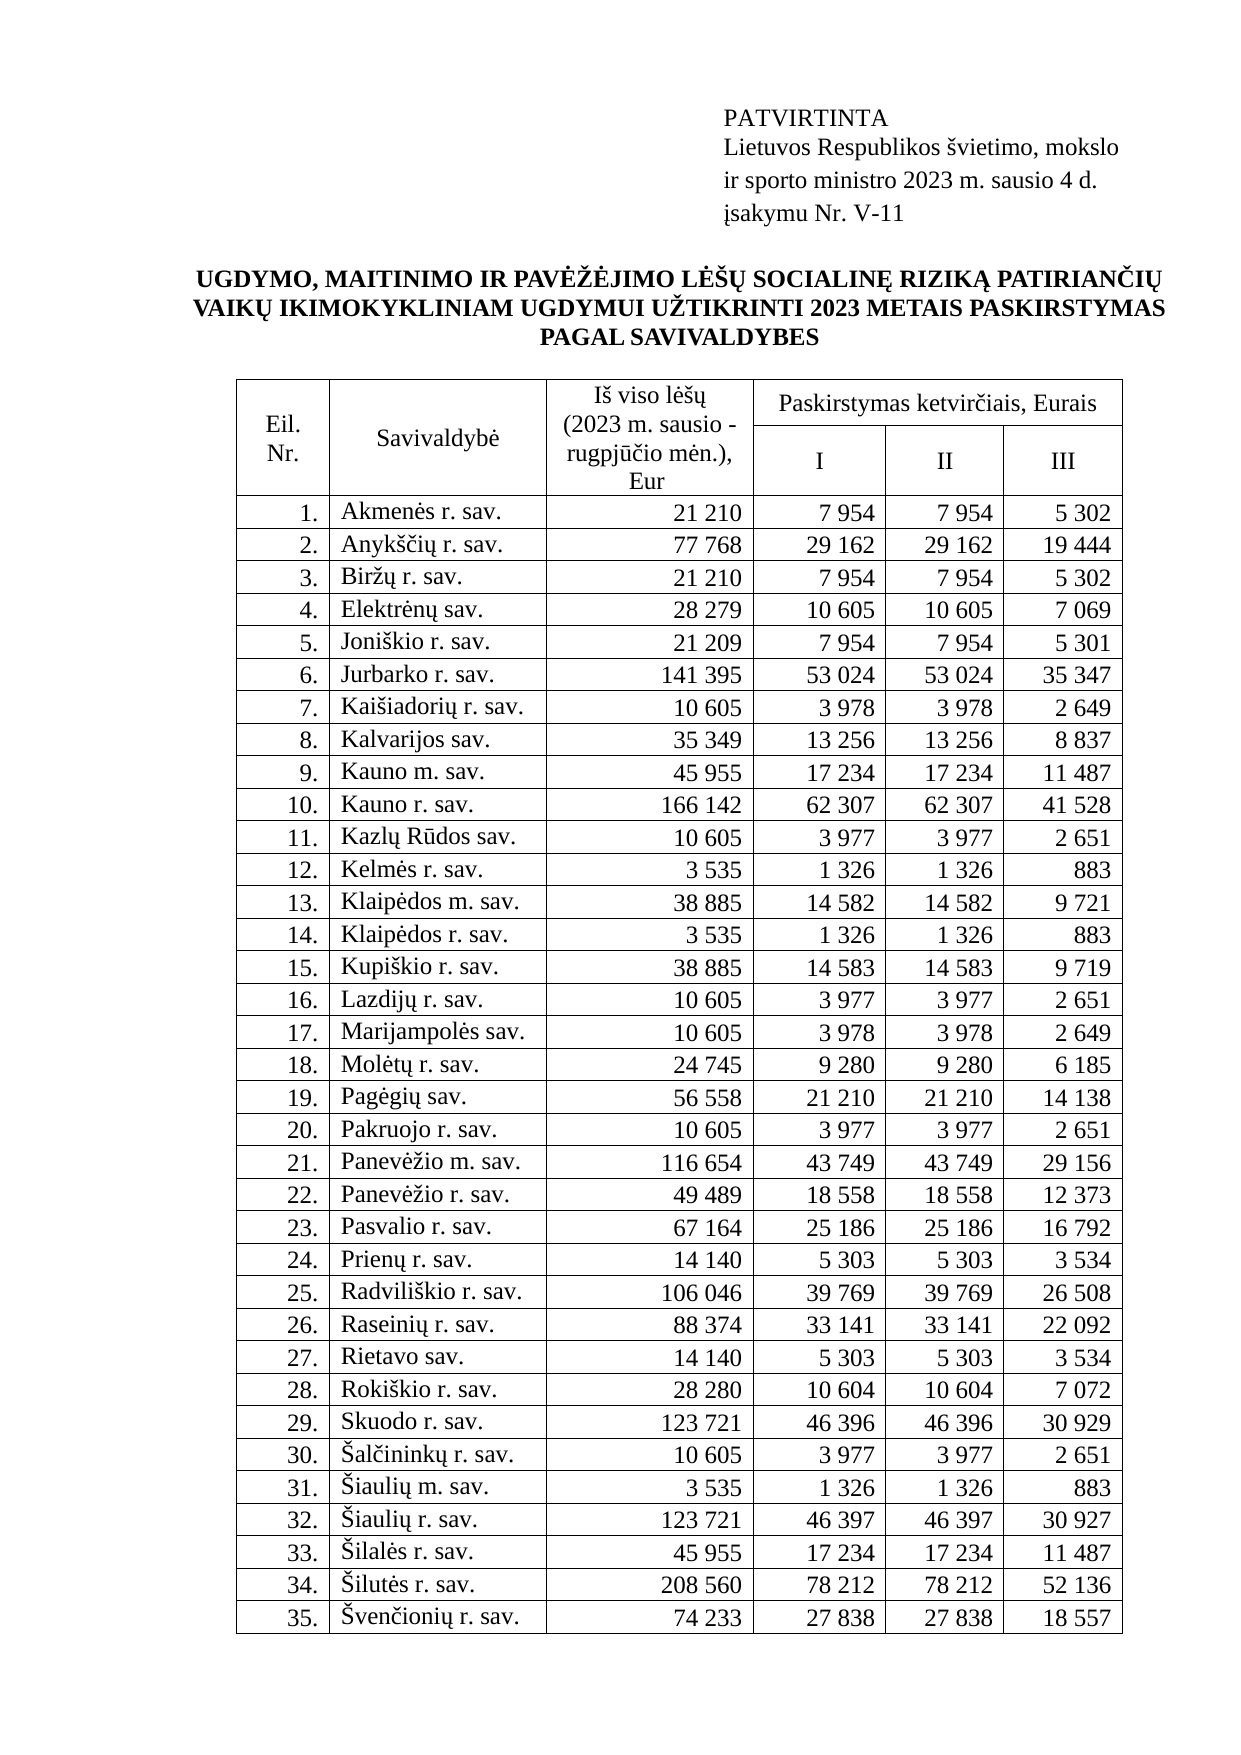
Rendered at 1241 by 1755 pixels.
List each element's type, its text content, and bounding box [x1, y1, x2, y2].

table_cell 9 719 [1004, 951, 1122, 983]
table_cell 2 651 [1004, 1114, 1122, 1145]
table_header Paskirstymas ketvirčiais, Eurais [754, 380, 1122, 425]
table_cell 116 654 [547, 1146, 753, 1178]
table_cell Raseinių r. sav. [330, 1309, 546, 1340]
table_cell 45 955 [547, 1536, 753, 1568]
table_cell 34. [237, 1569, 329, 1600]
table_cell 10 605 [547, 821, 753, 853]
table_cell Kalvarijos sav. [330, 724, 546, 755]
table_header Savivaldybė [330, 380, 546, 495]
table_cell 78 212 [886, 1569, 1003, 1600]
table_cell 14 140 [547, 1341, 753, 1373]
table_cell 17 234 [886, 1536, 1003, 1568]
table_cell 7 069 [1004, 594, 1122, 625]
table_cell 10 605 [547, 691, 753, 723]
table_cell 11. [237, 821, 329, 853]
table_cell 49 489 [547, 1179, 753, 1210]
table_cell Šalčininkų r. sav. [330, 1439, 546, 1470]
table_cell 5. [237, 626, 329, 658]
table_cell Joniškio r. sav. [330, 626, 546, 658]
table_cell 21. [237, 1146, 329, 1178]
table_cell 62 307 [886, 789, 1003, 820]
table_cell 28 280 [547, 1374, 753, 1405]
table_cell 9. [237, 756, 329, 788]
table_cell 27 838 [754, 1601, 885, 1633]
table_cell 38 885 [547, 951, 753, 983]
table_cell 1 326 [754, 854, 885, 885]
table_cell 3 977 [886, 1114, 1003, 1145]
table_cell 14. [237, 919, 329, 950]
text UGDYMO, MAITINIMO IR PAVĖŽĖJIMO LĖŠŲ SOCIALINĘ RIZIKĄ PATIRIANČIŲ VAIKŲ IKIMOKYKLINIAM UGDYMUI UŽTIKRINTI 2023 METAIS PASKIRSTYMAS PAGAL SAVIVALDYBES [177, 264, 1182, 350]
text ir sporto ministro 2023 m. sausio 4 d. [177, 165, 1152, 194]
table_cell 883 [1004, 854, 1122, 885]
table_cell Prienų r. sav. [330, 1244, 546, 1275]
table_cell 17 234 [754, 756, 885, 788]
table_cell 7 954 [754, 561, 885, 593]
table_cell 12. [237, 854, 329, 885]
table_cell 2 651 [1004, 1439, 1122, 1470]
table_cell 5 303 [754, 1244, 885, 1275]
table_cell 15. [237, 951, 329, 983]
table_cell Biržų r. sav. [330, 561, 546, 593]
table_cell Kazlų Rūdos sav. [330, 821, 546, 853]
table_cell 5 301 [1004, 626, 1122, 658]
table_cell 43 749 [754, 1146, 885, 1178]
table_cell 883 [1004, 1471, 1122, 1503]
table_cell 67 164 [547, 1211, 753, 1243]
table_cell 29 162 [886, 529, 1003, 560]
table_cell 31. [237, 1471, 329, 1503]
table_cell Panevėžio r. sav. [330, 1179, 546, 1210]
table_cell 46 397 [754, 1504, 885, 1535]
table_cell 3 978 [754, 1016, 885, 1048]
table_cell 3 978 [754, 691, 885, 723]
table_cell 1 326 [886, 919, 1003, 950]
table_cell 13 256 [754, 724, 885, 755]
table_cell Jurbarko r. sav. [330, 659, 546, 690]
table_cell 1 326 [886, 1471, 1003, 1503]
table_cell 7 954 [886, 561, 1003, 593]
table_cell 21 210 [754, 1081, 885, 1113]
table_cell 5 303 [754, 1341, 885, 1373]
table_cell 41 528 [1004, 789, 1122, 820]
table_cell 21 210 [547, 561, 753, 593]
table_cell Rokiškio r. sav. [330, 1374, 546, 1405]
table_cell 33. [237, 1536, 329, 1568]
table_cell 10 605 [547, 1016, 753, 1048]
table_cell 13. [237, 886, 329, 918]
table_cell Klaipėdos m. sav. [330, 886, 546, 918]
table_cell 10 605 [547, 1439, 753, 1470]
table_cell 2 651 [1004, 984, 1122, 1015]
table_cell 3 534 [1004, 1341, 1122, 1373]
table_cell 62 307 [754, 789, 885, 820]
table_cell 5 302 [1004, 496, 1122, 528]
table_cell Molėtų r. sav. [330, 1049, 546, 1080]
table_cell 208 560 [547, 1569, 753, 1600]
table_cell 10. [237, 789, 329, 820]
table_cell 23. [237, 1211, 329, 1243]
table_cell 21 209 [547, 626, 753, 658]
table_cell 18 558 [886, 1179, 1003, 1210]
table_cell 14 138 [1004, 1081, 1122, 1113]
table_cell 3 977 [886, 821, 1003, 853]
table_cell 3 535 [547, 1471, 753, 1503]
table_cell Pagėgių sav. [330, 1081, 546, 1113]
table_cell 14 583 [886, 951, 1003, 983]
table_cell II [886, 426, 1003, 495]
table_cell 3 535 [547, 919, 753, 950]
table_cell 35 349 [547, 724, 753, 755]
table_cell 21 210 [886, 1081, 1003, 1113]
table_cell Šiaulių r. sav. [330, 1504, 546, 1535]
table_cell 10 605 [886, 594, 1003, 625]
table_cell 106 046 [547, 1276, 753, 1308]
table_cell 25 186 [886, 1211, 1003, 1243]
table_cell 26. [237, 1309, 329, 1340]
table_cell 17 234 [754, 1536, 885, 1568]
table_cell 16 792 [1004, 1211, 1122, 1243]
table_cell Elektrėnų sav. [330, 594, 546, 625]
table_cell Kupiškio r. sav. [330, 951, 546, 983]
table_cell 3 535 [547, 854, 753, 885]
table_cell Anykščių r. sav. [330, 529, 546, 560]
table_cell 22. [237, 1179, 329, 1210]
table_cell 25 186 [754, 1211, 885, 1243]
table_cell 29 162 [754, 529, 885, 560]
table_cell 28. [237, 1374, 329, 1405]
table_cell 21 210 [547, 496, 753, 528]
table_cell 10 605 [754, 594, 885, 625]
table_cell 883 [1004, 919, 1122, 950]
table_cell Skuodo r. sav. [330, 1406, 546, 1438]
table_cell 18 557 [1004, 1601, 1122, 1633]
table_cell I [754, 426, 885, 495]
table_cell 8. [237, 724, 329, 755]
table_cell 18. [237, 1049, 329, 1080]
table_cell Radviliškio r. sav. [330, 1276, 546, 1308]
table_cell 7 954 [886, 626, 1003, 658]
table_cell 10 605 [547, 984, 753, 1015]
table_cell Kauno m. sav. [330, 756, 546, 788]
table_cell 35. [237, 1601, 329, 1633]
table_cell 11 487 [1004, 1536, 1122, 1568]
table_cell Klaipėdos r. sav. [330, 919, 546, 950]
table_cell 18 558 [754, 1179, 885, 1210]
table_header Eil. Nr. [237, 380, 329, 495]
table_cell Švenčionių r. sav. [330, 1601, 546, 1633]
table_cell 30 929 [1004, 1406, 1122, 1438]
table_cell Marijampolės sav. [330, 1016, 546, 1048]
table_cell Kaišiadorių r. sav. [330, 691, 546, 723]
table_cell 46 397 [886, 1504, 1003, 1535]
table_cell 123 721 [547, 1406, 753, 1438]
table_cell 7 072 [1004, 1374, 1122, 1405]
table_cell 53 024 [886, 659, 1003, 690]
table_cell 88 374 [547, 1309, 753, 1340]
table_cell 5 303 [886, 1341, 1003, 1373]
table_cell 52 136 [1004, 1569, 1122, 1600]
table_cell 17. [237, 1016, 329, 1048]
table_cell 16. [237, 984, 329, 1015]
table_cell 56 558 [547, 1081, 753, 1113]
table_cell 7 954 [754, 496, 885, 528]
table_header Iš viso lėšų (2023 m. sausio - rugpjūčio mėn.), Eur [547, 380, 753, 495]
table_cell Lazdijų r. sav. [330, 984, 546, 1015]
table_cell 38 885 [547, 886, 753, 918]
table_cell 19. [237, 1081, 329, 1113]
table_cell Akmenės r. sav. [330, 496, 546, 528]
table_cell 3 977 [754, 984, 885, 1015]
table_cell 33 141 [754, 1309, 885, 1340]
table_cell 28 279 [547, 594, 753, 625]
table_cell 1 326 [886, 854, 1003, 885]
table_cell Kauno r. sav. [330, 789, 546, 820]
table_cell 2 649 [1004, 691, 1122, 723]
table_cell 3 978 [886, 691, 1003, 723]
table_cell 12 373 [1004, 1179, 1122, 1210]
table_cell 14 582 [886, 886, 1003, 918]
table_cell Šilalės r. sav. [330, 1536, 546, 1568]
table_cell 2. [237, 529, 329, 560]
table_cell 10 605 [547, 1114, 753, 1145]
table_cell 35 347 [1004, 659, 1122, 690]
table_cell 26 508 [1004, 1276, 1122, 1308]
table_cell 3 977 [886, 984, 1003, 1015]
table_cell 166 142 [547, 789, 753, 820]
table_cell 30. [237, 1439, 329, 1470]
table_cell 3. [237, 561, 329, 593]
table_cell 46 396 [754, 1406, 885, 1438]
table_cell 77 768 [547, 529, 753, 560]
table_cell 25. [237, 1276, 329, 1308]
table_cell 10 604 [886, 1374, 1003, 1405]
table_cell 6. [237, 659, 329, 690]
table_cell 3 977 [754, 1439, 885, 1470]
table_cell Šilutės r. sav. [330, 1569, 546, 1600]
table_cell 123 721 [547, 1504, 753, 1535]
table_cell 10 604 [754, 1374, 885, 1405]
table_cell 14 582 [754, 886, 885, 918]
table_cell 74 233 [547, 1601, 753, 1633]
table_cell 3 978 [886, 1016, 1003, 1048]
table_cell 29. [237, 1406, 329, 1438]
text PATVIRTINTA [177, 103, 1182, 132]
table_cell 2 651 [1004, 821, 1122, 853]
table_cell 9 280 [754, 1049, 885, 1080]
table_cell 39 769 [886, 1276, 1003, 1308]
text įsakymu Nr. V-11 [177, 198, 1152, 227]
table_cell 7 954 [754, 626, 885, 658]
table_cell 14 140 [547, 1244, 753, 1275]
text Lietuvos Respublikos švietimo, mokslo [177, 132, 1152, 161]
table_cell 3 977 [886, 1439, 1003, 1470]
table_cell 27 838 [886, 1601, 1003, 1633]
table_cell 39 769 [754, 1276, 885, 1308]
table_cell 43 749 [886, 1146, 1003, 1178]
table_cell 8 837 [1004, 724, 1122, 755]
table_cell 30 927 [1004, 1504, 1122, 1535]
table_cell 6 185 [1004, 1049, 1122, 1080]
table_cell 3 977 [754, 821, 885, 853]
table_cell 19 444 [1004, 529, 1122, 560]
table_cell 20. [237, 1114, 329, 1145]
table_cell 32. [237, 1504, 329, 1535]
table_cell 17 234 [886, 756, 1003, 788]
table_cell Šiaulių m. sav. [330, 1471, 546, 1503]
table_cell 14 583 [754, 951, 885, 983]
table_cell 5 302 [1004, 561, 1122, 593]
table_cell 7 954 [886, 496, 1003, 528]
table_cell 22 092 [1004, 1309, 1122, 1340]
table_cell Pasvalio r. sav. [330, 1211, 546, 1243]
table_cell Pakruojo r. sav. [330, 1114, 546, 1145]
table_cell 13 256 [886, 724, 1003, 755]
table_cell Rietavo sav. [330, 1341, 546, 1373]
table_cell Kelmės r. sav. [330, 854, 546, 885]
table_cell 4. [237, 594, 329, 625]
table_cell 7. [237, 691, 329, 723]
table_cell 46 396 [886, 1406, 1003, 1438]
table_cell 45 955 [547, 756, 753, 788]
table_cell 1 326 [754, 1471, 885, 1503]
table_cell 3 977 [754, 1114, 885, 1145]
table_cell 24 745 [547, 1049, 753, 1080]
table_cell 3 534 [1004, 1244, 1122, 1275]
table_cell Panevėžio m. sav. [330, 1146, 546, 1178]
table_cell 53 024 [754, 659, 885, 690]
table_cell 9 280 [886, 1049, 1003, 1080]
table_cell 2 649 [1004, 1016, 1122, 1048]
table_cell III [1004, 426, 1122, 495]
table_cell 29 156 [1004, 1146, 1122, 1178]
table_cell 11 487 [1004, 756, 1122, 788]
table_cell 24. [237, 1244, 329, 1275]
table_cell 33 141 [886, 1309, 1003, 1340]
table_cell 9 721 [1004, 886, 1122, 918]
table_cell 1 326 [754, 919, 885, 950]
table_cell 141 395 [547, 659, 753, 690]
table_cell 27. [237, 1341, 329, 1373]
table_cell 78 212 [754, 1569, 885, 1600]
table_cell 1. [237, 496, 329, 528]
table_cell 5 303 [886, 1244, 1003, 1275]
